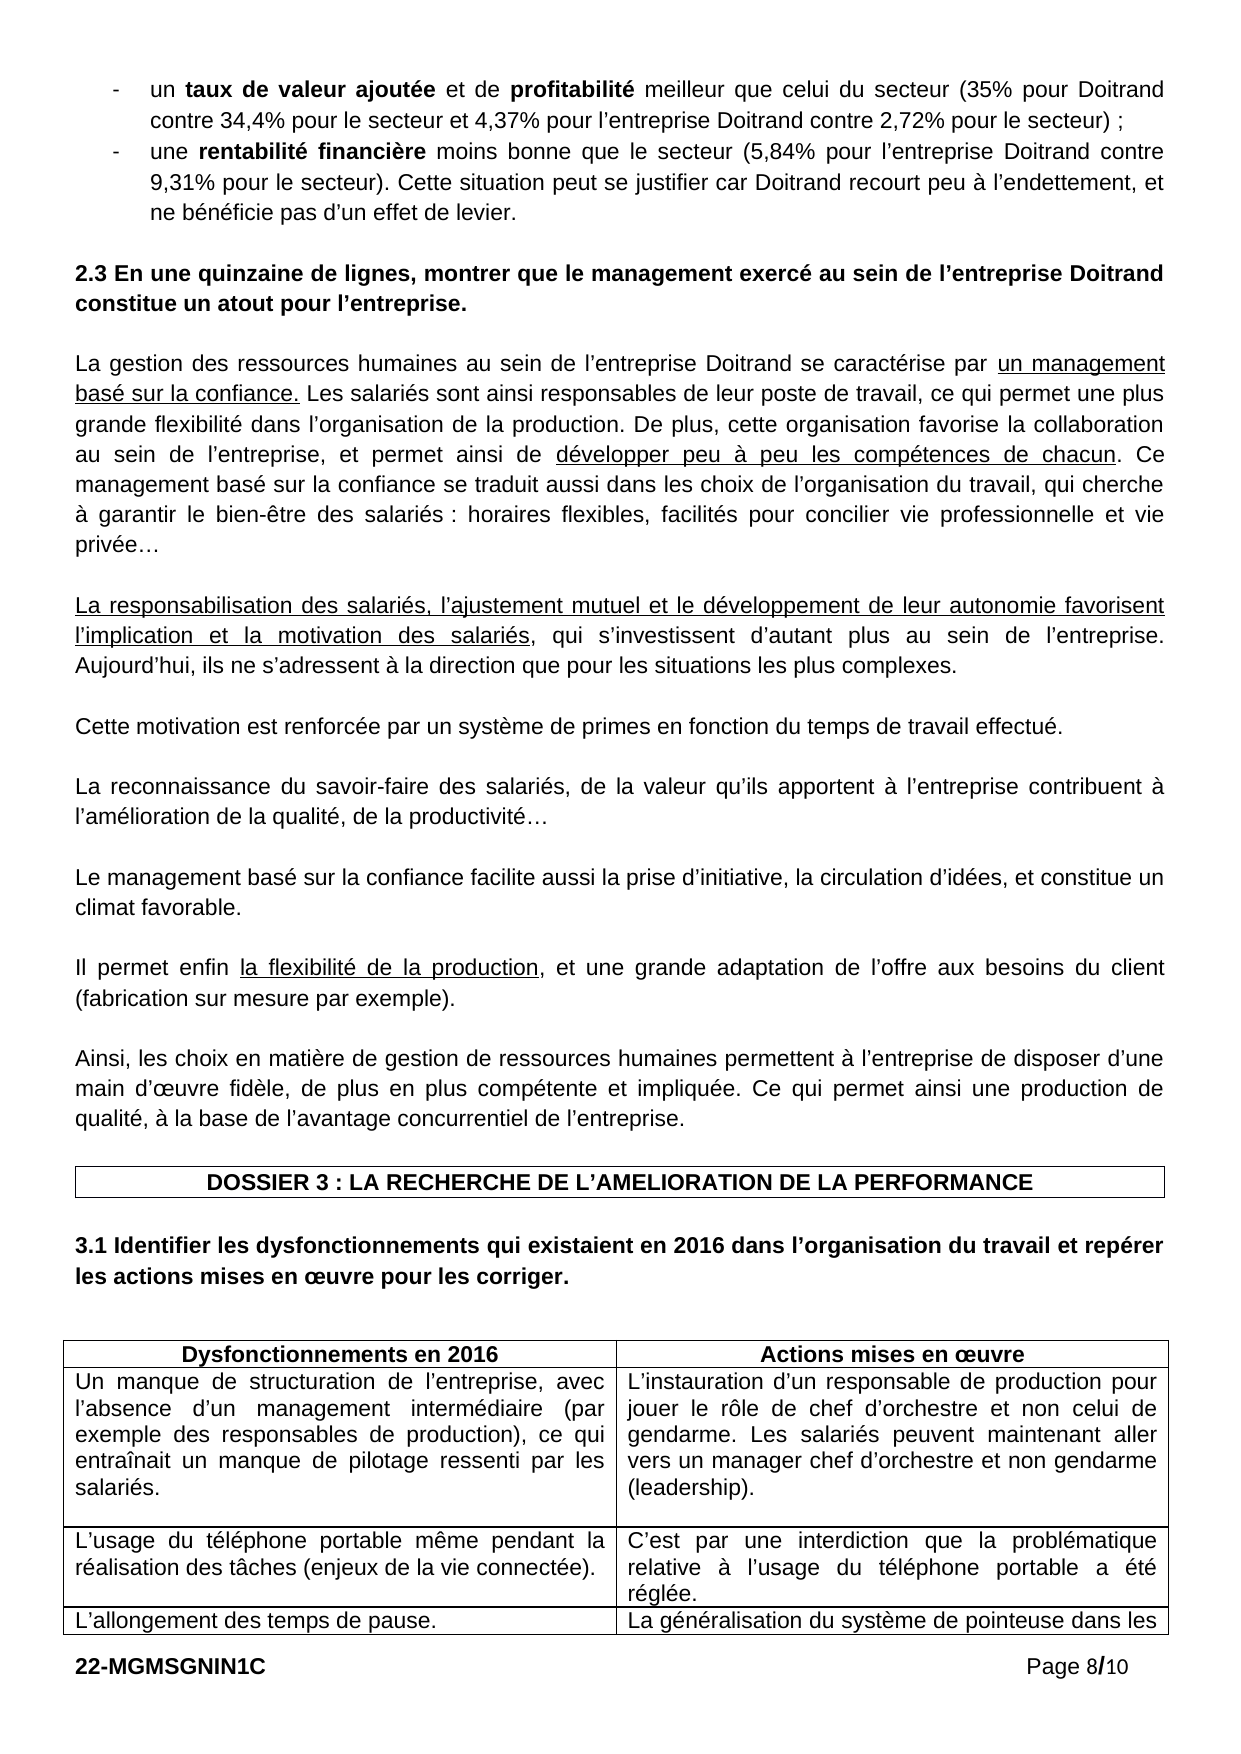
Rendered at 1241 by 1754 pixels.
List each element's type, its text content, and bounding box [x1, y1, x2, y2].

table_cell L’instauration d’un responsable de production pour jouer le rôle de chef d’orchestre et non celui de gendarme. Les salariés peuvent maintenant aller vers un manager chef d’orchestre et non gendarme (leadership). [617, 1368, 1168, 1526]
text 2.3 En une quinzaine de lignes, montrer que le management exercé au sein de l’entreprise Doitrand constitue un atout pour l’entreprise. [75, 259, 1165, 316]
table_cell L’allongement des temps de pause. [64, 1608, 616, 1634]
text l’implication et la motivation des salariés, qui s’investissent d’autant plus au sein de l’entreprise. Aujourd’hui, ils ne s’adressent à la direction que pour les situations les plus complexes. [75, 616, 1165, 679]
table_cell L’usage du téléphone portable même pendant la réalisation des tâches (enjeux de la vie connectée). [64, 1528, 616, 1606]
text Il permet enfin la flexibilité de la production, et une grande adaptation de l’offre aux besoins du client (fabrication sur mesure par exemple). [75, 954, 1165, 1011]
text DOSSIER 3 : LA RECHERCHE DE L’AMELIORATION DE LA PERFORMANCE [76, 1167, 1164, 1197]
text La reconnaissance du savoir-faire des salariés, de la valeur qu’ils apportent à l’entreprise contribuent à l’amélioration de la qualité, de la productivité… [75, 773, 1165, 830]
table_cell Un manque de structuration de l’entreprise, avec l’absence d’un management intermédiaire (par exemple des responsables de production), ce qui entraînait un manque de pilotage ressenti par les salariés. [64, 1368, 616, 1526]
list une rentabilité financière moins bonne que le secteur (5,84% pour l’entreprise Doitrand contre 9,31% pour le secteur). Cette situation peut se justifier car Doitrand recourt peu à l’endettement, et ne bénéficie pas d’un effet de levier. [112, 137, 1165, 226]
text 3.1 Identifier les dysfonctionnements qui existaient en 2016 dans l’organisation du travail et repérer les actions mises en œuvre pour les corriger. [75, 1232, 1165, 1289]
text Ainsi, les choix en matière de gestion de ressources humaines permettent à l’entreprise de disposer d’une main d’œuvre fidèle, de plus en plus compétente et impliquée. Ce qui permet ainsi une production de qualité, à la base de l’avantage concurrentiel de l’entreprise. [75, 1045, 1165, 1132]
table_header Dysfonctionnements en 2016 [64, 1341, 616, 1367]
table_header Actions mises en œuvre [617, 1341, 1168, 1367]
text Le management basé sur la confiance facilite aussi la prise d’initiative, la circulation d’idées, et constitue un climat favorable. [75, 864, 1165, 920]
list un taux de valeur ajoutée et de profitabilité meilleur que celui du secteur (35% pour Doitrand contre 34,4% pour le secteur et 4,37% pour l’entreprise Doitrand contre 2,72% pour le secteur) ; [112, 75, 1165, 133]
table_cell C’est par une interdiction que la problématique relative à l’usage du téléphone portable a été réglée. [617, 1528, 1168, 1606]
text Cette motivation est renforcée par un système de primes en fonction du temps de travail effectué. [75, 713, 1165, 739]
text La gestion des ressources humaines au sein de l’entreprise Doitrand se caractérise par un management basé sur la confiance. Les salariés sont ainsi responsables de leur poste de travail, ce qui permet une plus grande flexibilité dans l’organisation de la production. De plus, cette organisation favorise la collaboration au sein de l’entreprise, et permet ainsi de développer peu à peu les compétences de chacun. Ce management basé sur la confiance se traduit aussi dans les choix de l’organisation du travail, qui cherche à garantir le bien-être des salariés : horaires flexibles, facilités pour concilier vie professionnelle et vie privée… [75, 350, 1165, 558]
text La responsabilisation des salariés, l’ajustement mutuel et le développement de leur autonomie favorisent [75, 592, 1165, 615]
table_cell La généralisation du système de pointeuse dans les [617, 1608, 1168, 1634]
